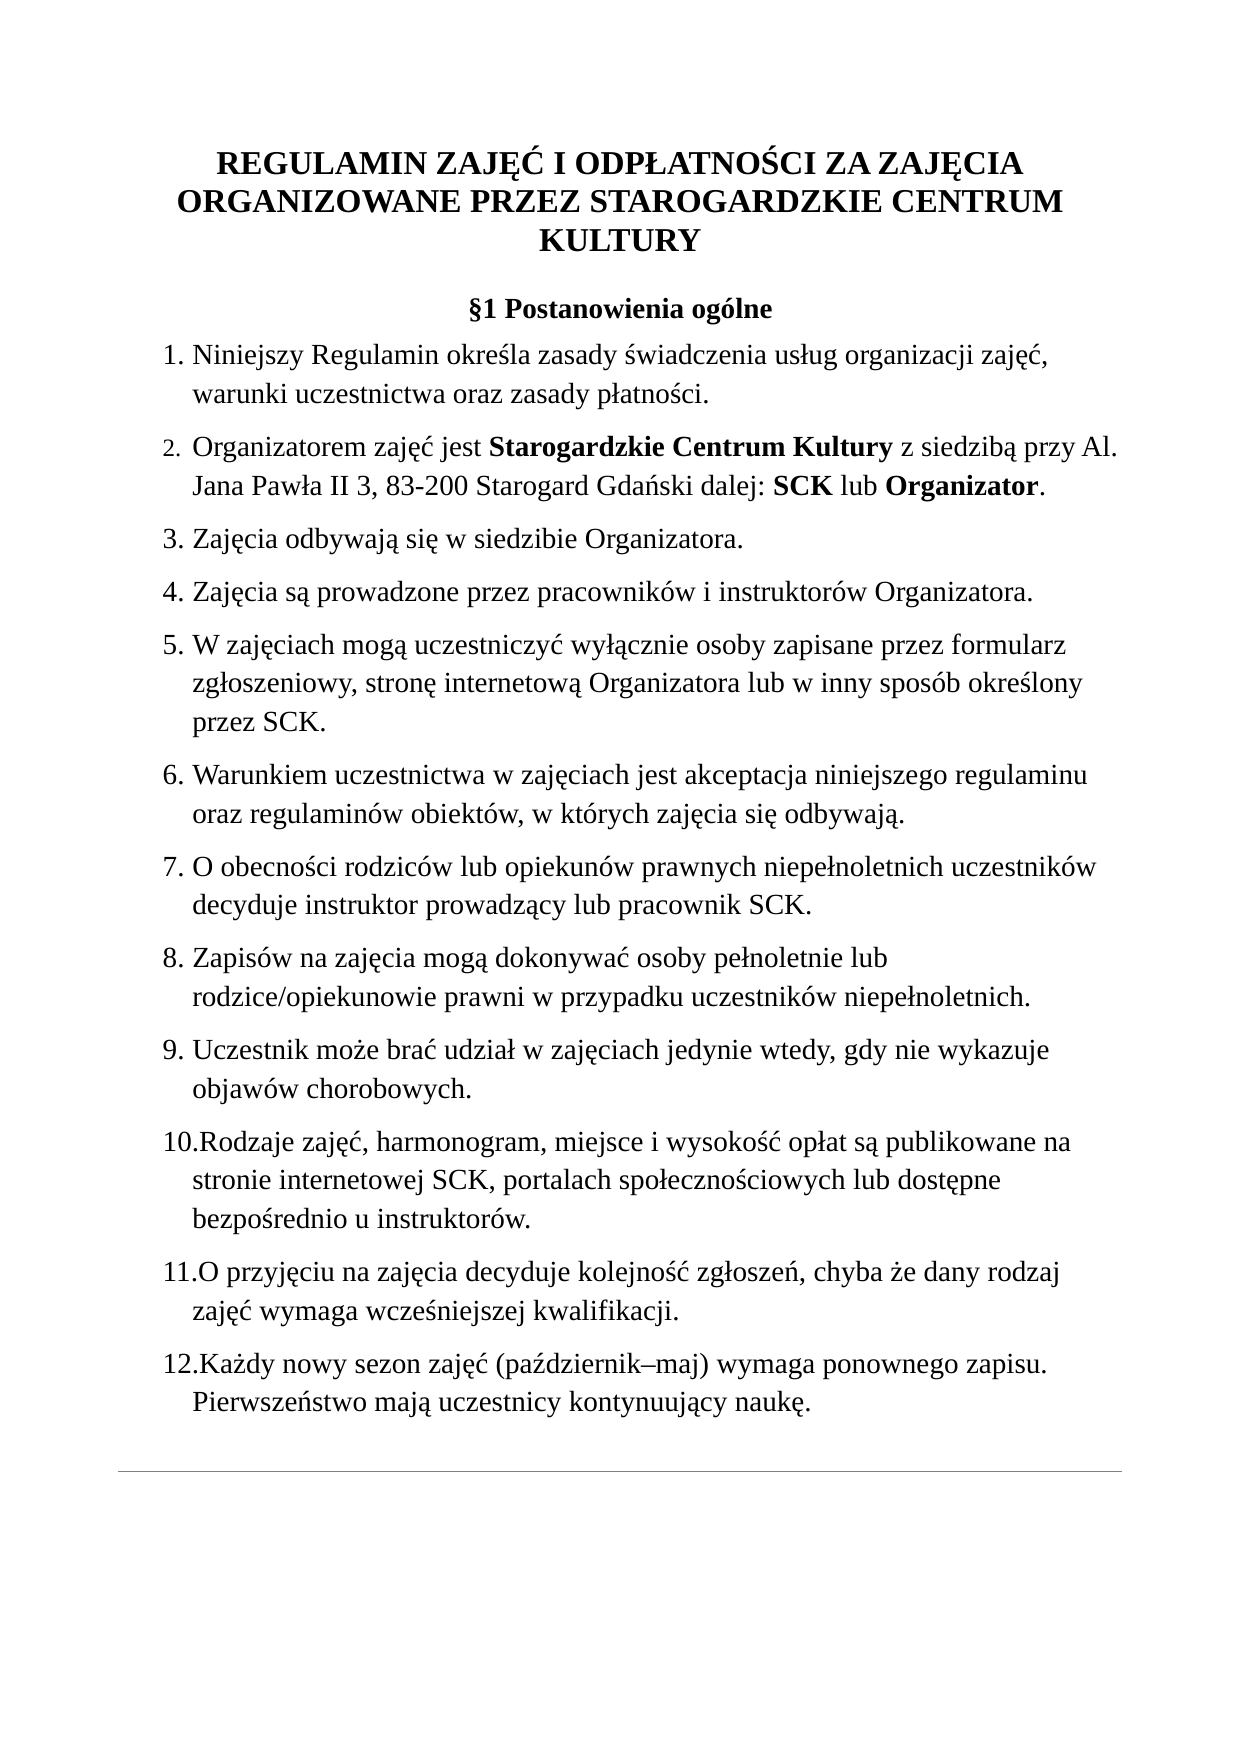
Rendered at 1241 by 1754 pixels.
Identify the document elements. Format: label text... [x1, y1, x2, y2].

list Zapisów na zajęcia mogą dokonywać osoby pełnoletnie lub rodzice/opiekunowie prawni w przypadku uczestników niepełnoletnich. [162, 941, 1122, 1013]
list Zajęcia odbywają się w siedzibie Organizatora. [162, 521, 1122, 554]
list O obecności rodziców lub opiekunów prawnych niepełnoletnich uczestników decyduje instruktor prowadzący lub pracownik SCK. [162, 849, 1122, 921]
list Każdy nowy sezon zajęć (październik–maj) wymaga ponownego zapisu. Pierwszeństwo mają uczestnicy kontynuujący naukę. [162, 1346, 1122, 1418]
list Organizatorem zajęć jest Starogardzkie Centrum Kultury z siedzibą przy Al. Jana Pawła II 3, 83-200 Starogard Gdański dalej: SCK lub Organizator. [162, 429, 1122, 501]
list Zajęcia są prowadzone przez pracowników i instruktorów Organizatora. [162, 574, 1122, 607]
list Uczestnik może brać udział w zajęciach jedynie wtedy, gdy nie wykazuje objawów chorobowych. [162, 1032, 1122, 1104]
list Warunkiem uczestnictwa w zajęciach jest akceptacja niniejszego regulaminu oraz regulaminów obiektów, w których zajęcia się odbywają. [162, 757, 1122, 829]
subtitle §1 Postanowienia ogólne [118, 291, 1122, 325]
subtitle REGULAMIN ZAJĘĆ I ODPŁATNOŚCI ZA ZAJĘCIA ORGANIZOWANE PRZEZ STAROGARDZKIE CENTRUM KULTURY [118, 143, 1122, 258]
list Rodzaje zajęć, harmonogram, miejsce i wysokość opłat są publikowane na stronie internetowej SCK, portalach społecznościowych lub dostępne bezpośrednio u instruktorów. [162, 1124, 1122, 1234]
list O przyjęciu na zajęcia decyduje kolejność zgłoszeń, chyba że dany rodzaj zajęć wymaga wcześniejszej kwalifikacji. [162, 1254, 1122, 1326]
list Niniejszy Regulamin określa zasady świadczenia usług organizacji zajęć, warunki uczestnictwa oraz zasady płatności. [162, 337, 1122, 409]
list W zajęciach mogą uczestniczyć wyłącznie osoby zapisane przez formularz zgłoszeniowy, stronę internetową Organizatora lub w inny sposób określony przez SCK. [162, 627, 1122, 738]
